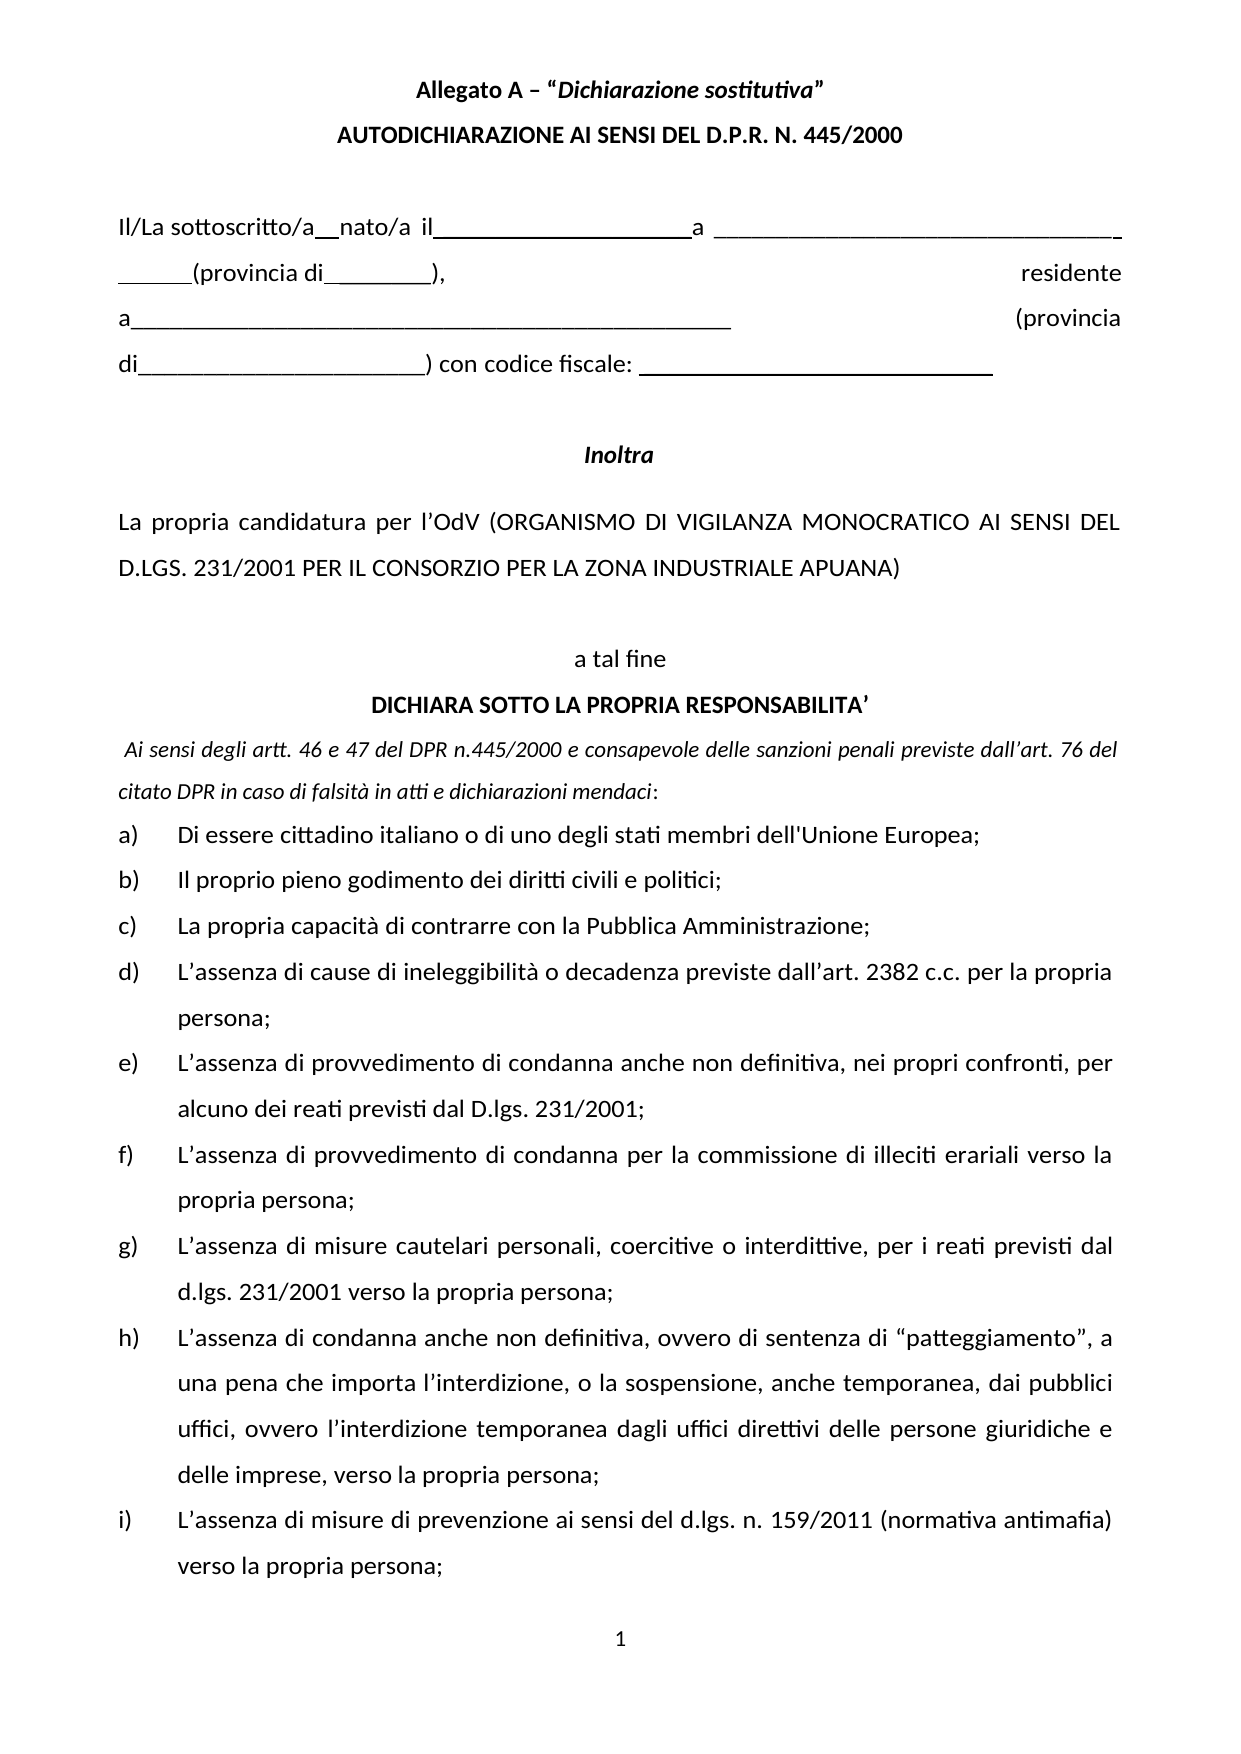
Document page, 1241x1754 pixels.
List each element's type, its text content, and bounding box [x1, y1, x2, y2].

text c) La propria capacità di contrarre con la Pubblica Amministrazione; [118, 910, 1114, 941]
text f) L’assenza di provvedimento di condanna per la commissione di illeciti erariali verso la propria persona; [118, 1139, 1114, 1215]
subtitle Inoltra [118, 439, 1122, 470]
text La propria candidatura per l’OdV (ORGANISMO DI VIGILANZA MONOCRATICO AI SENSI DEL D.LGS. 231/2001 PER IL CONSORZIO PER LA ZONA INDUSTRIALE APUANA) [118, 506, 1122, 582]
text AUTODICHIARAZIONE AI SENSI DEL D.P.R. N. 445/2000 [118, 119, 1122, 150]
text i) L’assenza di misure di prevenzione ai sensi del d.lgs. n. 159/2011 (normativa antimafia) verso la propria persona; [118, 1505, 1114, 1581]
text Ai sensi degli artt. 46 e 47 del DPR n.445/2000 e consapevole delle sanzioni penali previste dall’art. 76 del citato DPR in caso di falsità in atti e dichiarazioni mendaci: [118, 735, 1122, 805]
text a tal fine [118, 643, 1122, 674]
text DICHIARA SOTTO LA PROPRIA RESPONSABILITA’ [118, 689, 1122, 719]
text e) L’assenza di provvedimento di condanna anche non definitiva, nei propri confronti, per alcuno dei reati previsti dal D.lgs. 231/2001; [118, 1047, 1114, 1124]
text h) L’assenza di condanna anche non definitiva, ovvero di sentenza di “patteggiamento”, a una pena che importa l’interdizione, o la sospensione, anche temporanea, dai pubblici uffici, ovvero l’interdizione temporanea dagli uffici direttivi delle persone giuridiche e delle imprese, verso la propria persona; [118, 1322, 1114, 1489]
text g) L’assenza di misure cautelari personali, coercitive o interdittive, per i reati previsti dal d.lgs. 231/2001 verso la propria persona; [118, 1230, 1114, 1307]
text a) Di essere cittadino italiano o di uno degli stati membri dell'Unione Europea; [118, 819, 1114, 849]
text Allegato A – “Dichiarazione sostitutiva” [118, 74, 1122, 104]
text Il/La sottoscritto/a nato/a il ___________________a ________________________________ (provincia di _______), residente a______________________________________________ (provincia di______________________) con codice fiscale: ____________________________ [118, 211, 1122, 379]
text d) L’assenza di cause di ineleggibilità o decadenza previste dall’art. 2382 c.c. per la propria persona; [118, 956, 1114, 1032]
text b) Il proprio pieno godimento dei diritti civili e politici; [118, 864, 1114, 895]
